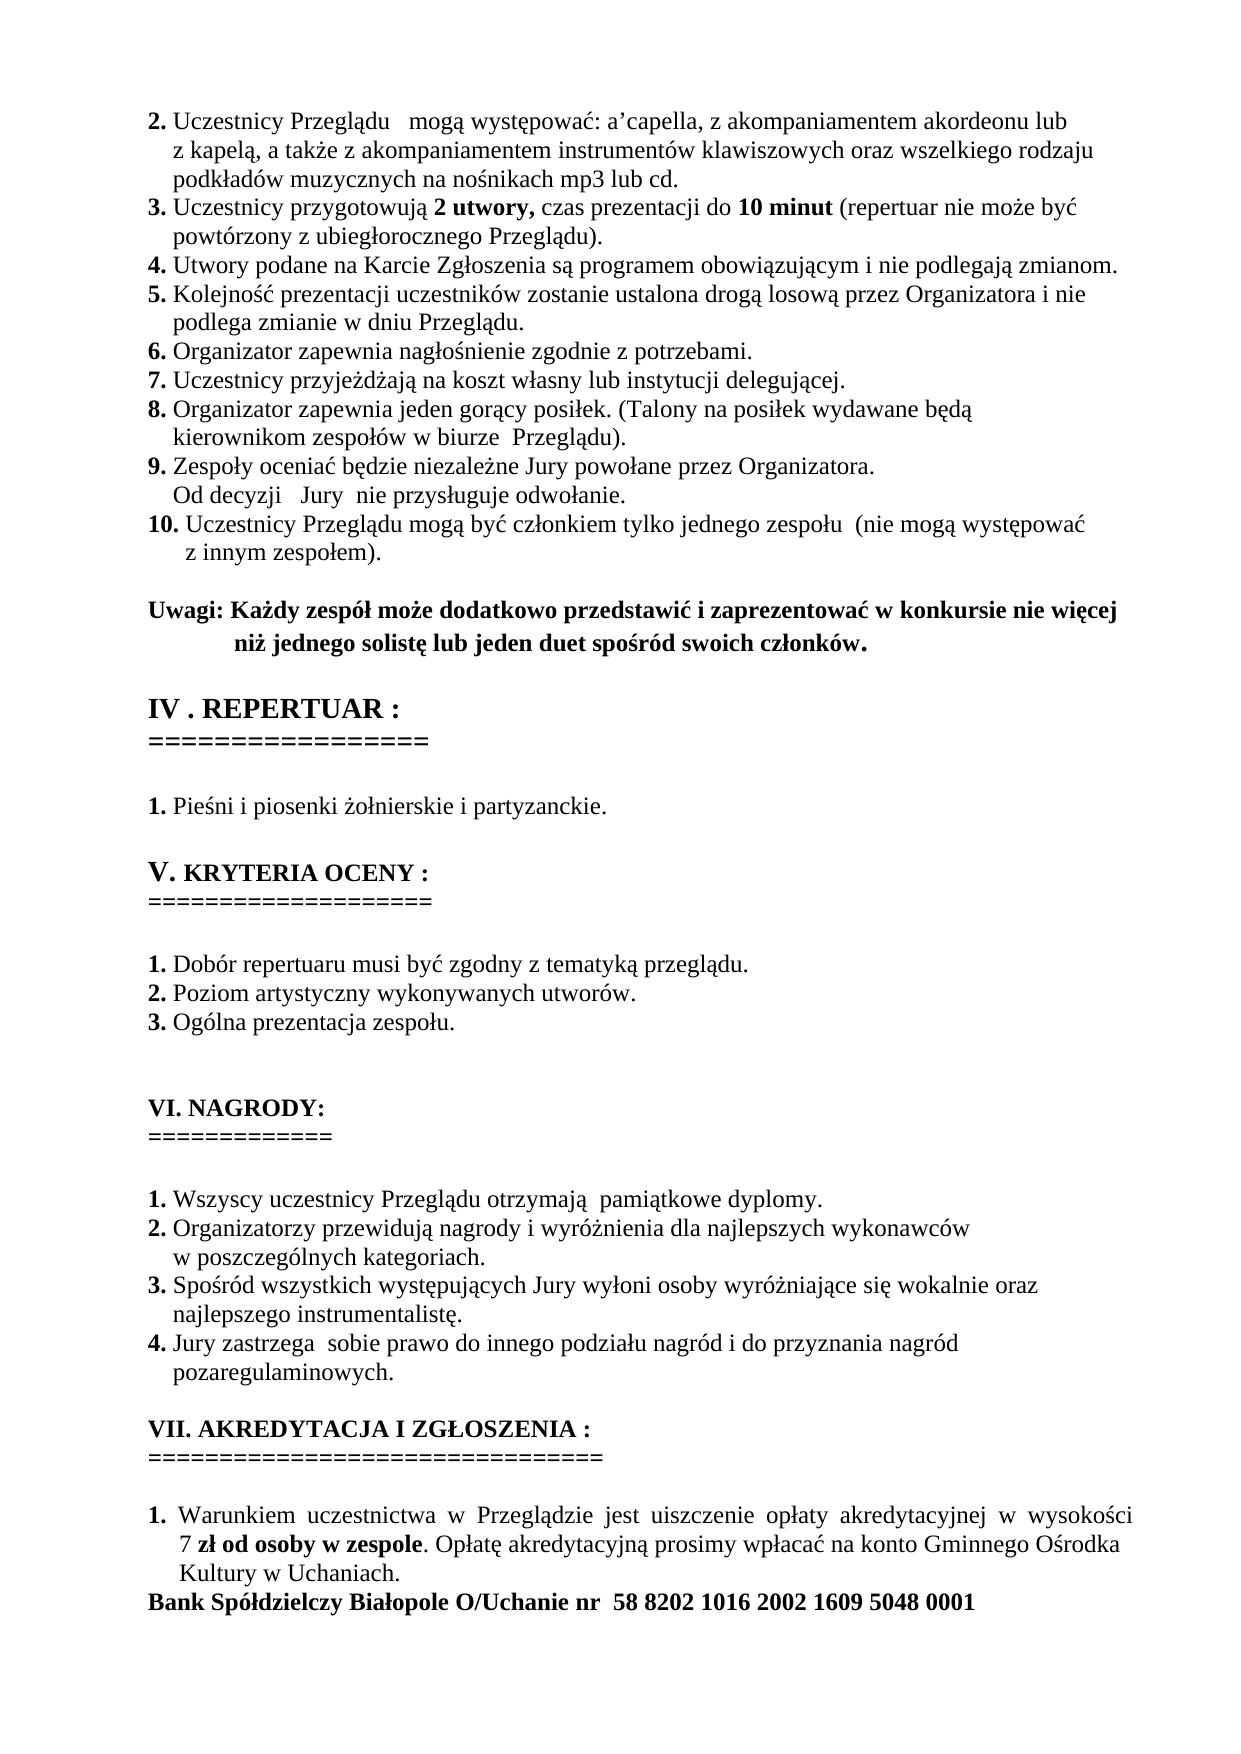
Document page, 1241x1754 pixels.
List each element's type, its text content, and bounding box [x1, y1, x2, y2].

text podkładów muzycznych na nośnikach mp3 lub cd. [148, 164, 1134, 192]
text 2. Uczestnicy Przeglądu mogą występować: a’capella, z akompaniamentem akordeonu lub z kapelą, a także z akompaniamentem instrumentów klawiszowych oraz wszelkiego rodzaju [148, 106, 1134, 164]
text pozaregulaminowych. [148, 1357, 1134, 1386]
text 1. Wszyscy uczestnicy Przeglądu otrzymają pamiątkowe dyplomy. [148, 1184, 1134, 1213]
text 1. Pieśni i piosenki żołnierskie i partyzanckie. [148, 791, 1134, 820]
text 5. Kolejność prezentacji uczestników zostanie ustalona drogą losową przez Organizatora i nie [148, 279, 1134, 307]
text ============= [148, 1122, 1134, 1151]
text Od decyzji Jury nie przysługuje odwołanie. [148, 480, 1134, 509]
text powtórzony z ubiegłorocznego Przeglądu). [148, 221, 1134, 250]
text z innym zespołem). [148, 537, 1134, 566]
text 6. Organizator zapewnia nagłośnienie zgodnie z potrzebami. [148, 336, 1134, 365]
text 1. Warunkiem uczestnictwa w Przeglądzie jest uiszczenie opłaty akredytacyjnej w wysokości 7 zł od osoby w zespole. Opłatę akredytacyjną prosimy wpłacać na konto Gminnego Ośrodka [148, 1501, 1134, 1558]
text niż jednego solistę lub jeden duet spośród swoich członków. [148, 624, 1134, 657]
text Kultury w Uchaniach. [148, 1558, 1134, 1587]
text VI. NAGRODY: [148, 1093, 1134, 1122]
text 4. Utwory podane na Karcie Zgłoszenia są programem obowiązującym i nie podlegają zmianom. [148, 250, 1134, 279]
text 2. Poziom artystyczny wykonywanych utworów. [148, 978, 1134, 1007]
text 1. Dobór repertuaru musi być zgodny z tematyką przeglądu. [148, 949, 1134, 978]
text 3. Ogólna prezentacja zespołu. [148, 1007, 1134, 1036]
text Bank Spółdzielczy Białopole O/Uchanie nr 58 8202 1016 2002 1609 5048 0001 [148, 1587, 1134, 1616]
text IV . REPERTUAR : [148, 691, 1134, 724]
text 7. Uczestnicy przyjeżdżają na koszt własny lub instytucji delegującej. [148, 365, 1134, 394]
text podlega zmianie w dniu Przeglądu. [148, 307, 1134, 336]
text kierownikom zespołów w biurze Przeglądu). [148, 422, 1134, 451]
text ================= [148, 724, 1134, 758]
text 2. Organizatorzy przewidują nagrody i wyróżnienia dla najlepszych wykonawców w poszczególnych kategoriach. [148, 1213, 1134, 1271]
text 10. Uczestnicy Przeglądu mogą być członkiem tylko jednego zespołu (nie mogą występować [148, 509, 1134, 537]
text ==================== [148, 887, 1134, 916]
text 9. Zespoły oceniać będzie niezależne Jury powołane przez Organizatora. [148, 451, 1134, 480]
text V. KRYTERIA OCENY : [148, 854, 1134, 887]
text 3. Uczestnicy przygotowują 2 utwory, czas prezentacji do 10 minut (repertuar nie może być [148, 192, 1134, 221]
text Uwagi: Każdy zespół może dodatkowo przedstawić i zaprezentować w konkursie nie więcej [148, 595, 1134, 624]
text 3. Spośród wszystkich występujących Jury wyłoni osoby wyróżniające się wokalnie oraz [148, 1271, 1134, 1299]
text VII. AKREDYTACJA I ZGŁOSZENIA : [148, 1414, 1134, 1443]
text ================================ [148, 1443, 1134, 1472]
text najlepszego instrumentalistę. [148, 1299, 1134, 1328]
text 8. Organizator zapewnia jeden gorący posiłek. (Talony na posiłek wydawane będą [148, 394, 1134, 422]
text 4. Jury zastrzega sobie prawo do innego podziału nagród i do przyznania nagród [148, 1328, 1134, 1357]
